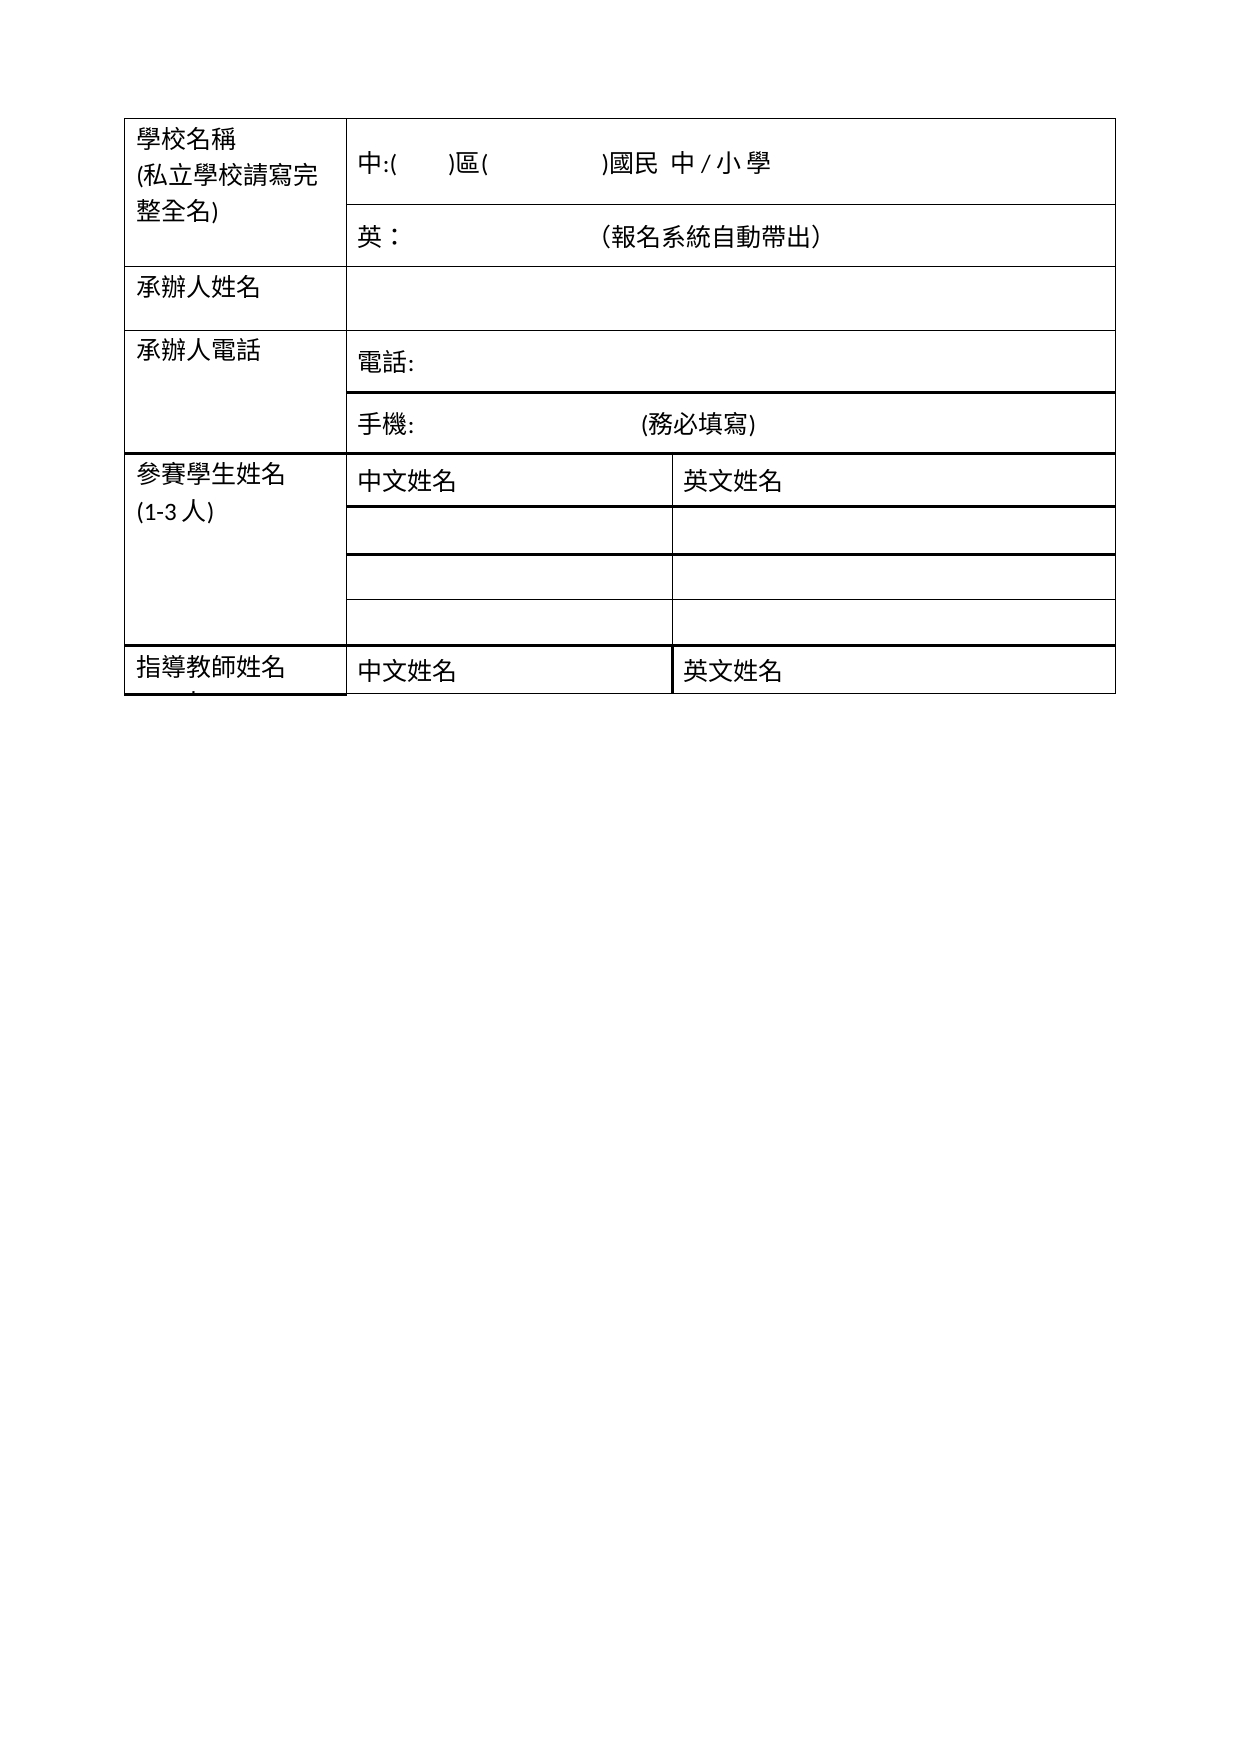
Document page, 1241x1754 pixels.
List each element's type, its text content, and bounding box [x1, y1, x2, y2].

table_cell 參賽學生姓名 (1-3人) [125, 455, 346, 644]
table_cell [347, 267, 1115, 329]
table_cell 手機: (務必填寫) [347, 394, 1115, 452]
table_cell 英文姓名 [673, 455, 1115, 504]
table_header 中:( )區( )國民 中 / 小 學 [347, 119, 1115, 204]
table_cell 中文姓名 [347, 455, 672, 504]
table_cell 英文姓名 [674, 647, 1115, 693]
table_cell [673, 556, 1115, 599]
table_cell 電話: [347, 331, 1115, 391]
table_cell 指導教師姓名 (1-2人) [125, 647, 346, 693]
table_cell [347, 508, 672, 552]
table_cell [673, 508, 1115, 552]
table_cell 中文姓名 [347, 647, 671, 693]
table_cell [673, 600, 1115, 644]
table_cell [347, 556, 672, 599]
table_header 學校名稱 (私立學校請寫完整全名) [125, 119, 346, 266]
table_cell [347, 600, 672, 644]
table_cell 承辦人電話 [125, 331, 346, 452]
table_cell 承辦人姓名 [125, 267, 346, 329]
table_cell 英： （報名系統自動帶出） [347, 205, 1115, 266]
